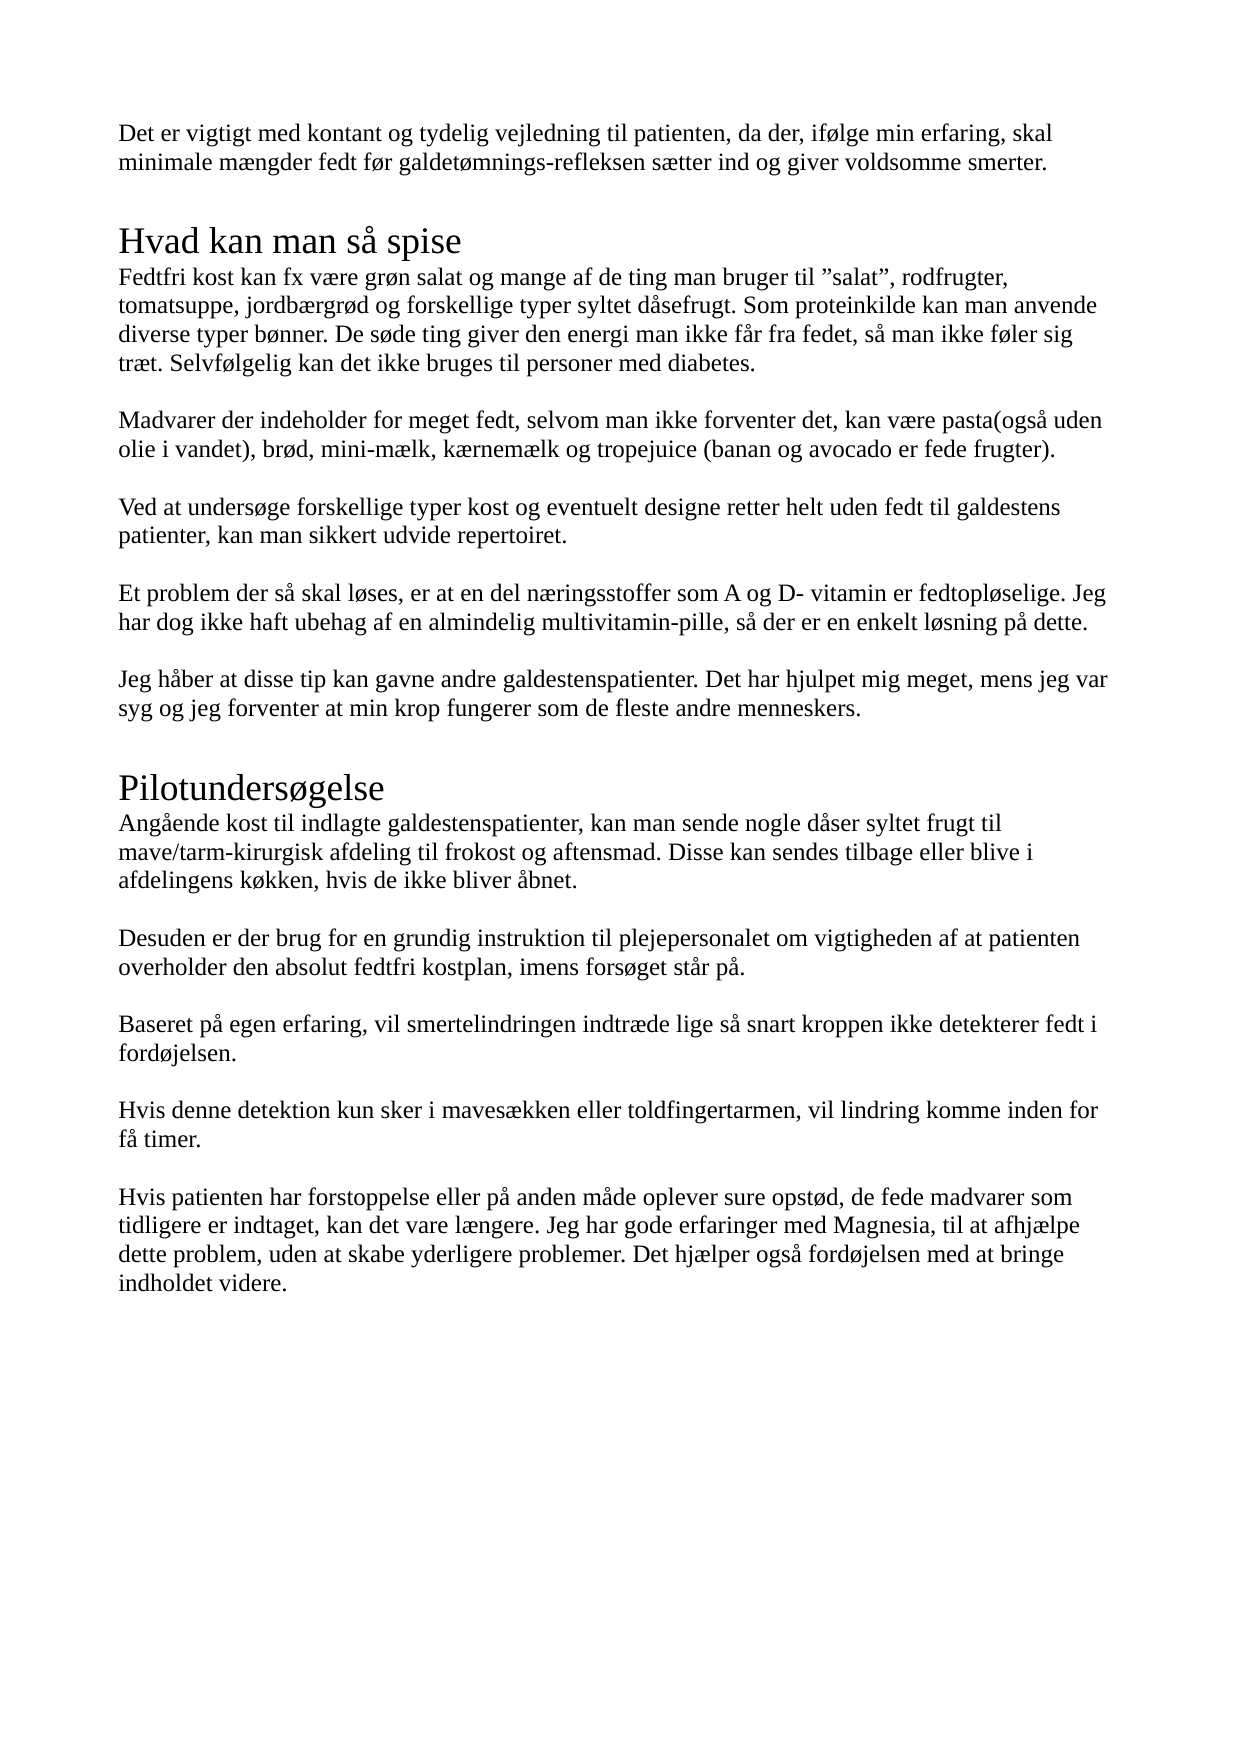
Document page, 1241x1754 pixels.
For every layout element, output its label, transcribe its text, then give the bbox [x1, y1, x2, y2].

text Det er vigtigt med kontant og tydelig vejledning til patienten, da der, ifølge min erfaring, skal minimale mængder fedt før galdetømnings-refleksen sætter ind og giver voldsomme smerter. Hvad kan man så spise Fedtfri kost kan fx være grøn salat og mange af de ting man bruger til ”salat”, rodfrugter, tomatsuppe, jordbærgrød og forskellige typer syltet dåsefrugt. Som proteinkilde kan man anvende diverse typer bønner. De søde ting giver den energi man ikke får fra fedet, så man ikke føler sig træt. Selvfølgelig kan det ikke bruges til personer med diabetes. Madvarer der indeholder for meget fedt, selvom man ikke forventer det, kan være pasta(også uden olie i vandet), brød, mini-mælk, kærnemælk og tropejuice (banan og avocado er fede frugter). Ved at undersøge forskellige typer kost og eventuelt designe retter helt uden fedt til galdestens patienter, kan man sikkert udvide repertoiret. Et problem der så skal løses, er at en del næringsstoffer som A og D- vitamin er fedtopløselige. Jeg har dog ikke haft ubehag af en almindelig multivitamin-pille, så der er en enkelt løsning på dette. Jeg håber at disse tip kan gavne andre galdestenspatienter. Det har hjulpet mig meget, mens jeg var syg og jeg forventer at min krop fungerer som de fleste andre menneskers. Pilotundersøgelse Angående kost til indlagte galdestenspatienter, kan man sende nogle dåser syltet frugt til mave/tarm-kirurgisk afdeling til frokost og aftensmad. Disse kan sendes tilbage eller blive i afdelingens køkken, hvis de ikke bliver åbnet. Desuden er der brug for en grundig instruktion til plejepersonalet om vigtigheden af at patienten overholder den absolut fedtfri kostplan, imens forsøget står på. Baseret på egen erfaring, vil smertelindringen indtræde lige så snart kroppen ikke detekterer fedt i fordøjelsen. Hvis denne detektion kun sker i mavesækken eller toldfingertarmen, vil lindring komme inden for få timer. Hvis patienten har forstoppelse eller på anden måde oplever sure opstød, de fede madvarer som tidligere er indtaget, kan det vare længere. Jeg har gode erfaringer med Magnesia, til at afhjælpe dette problem, uden at skabe yderligere problemer. Det hjælper også fordøjelsen med at bringe indholdet videre. [118, 118, 1122, 1354]
